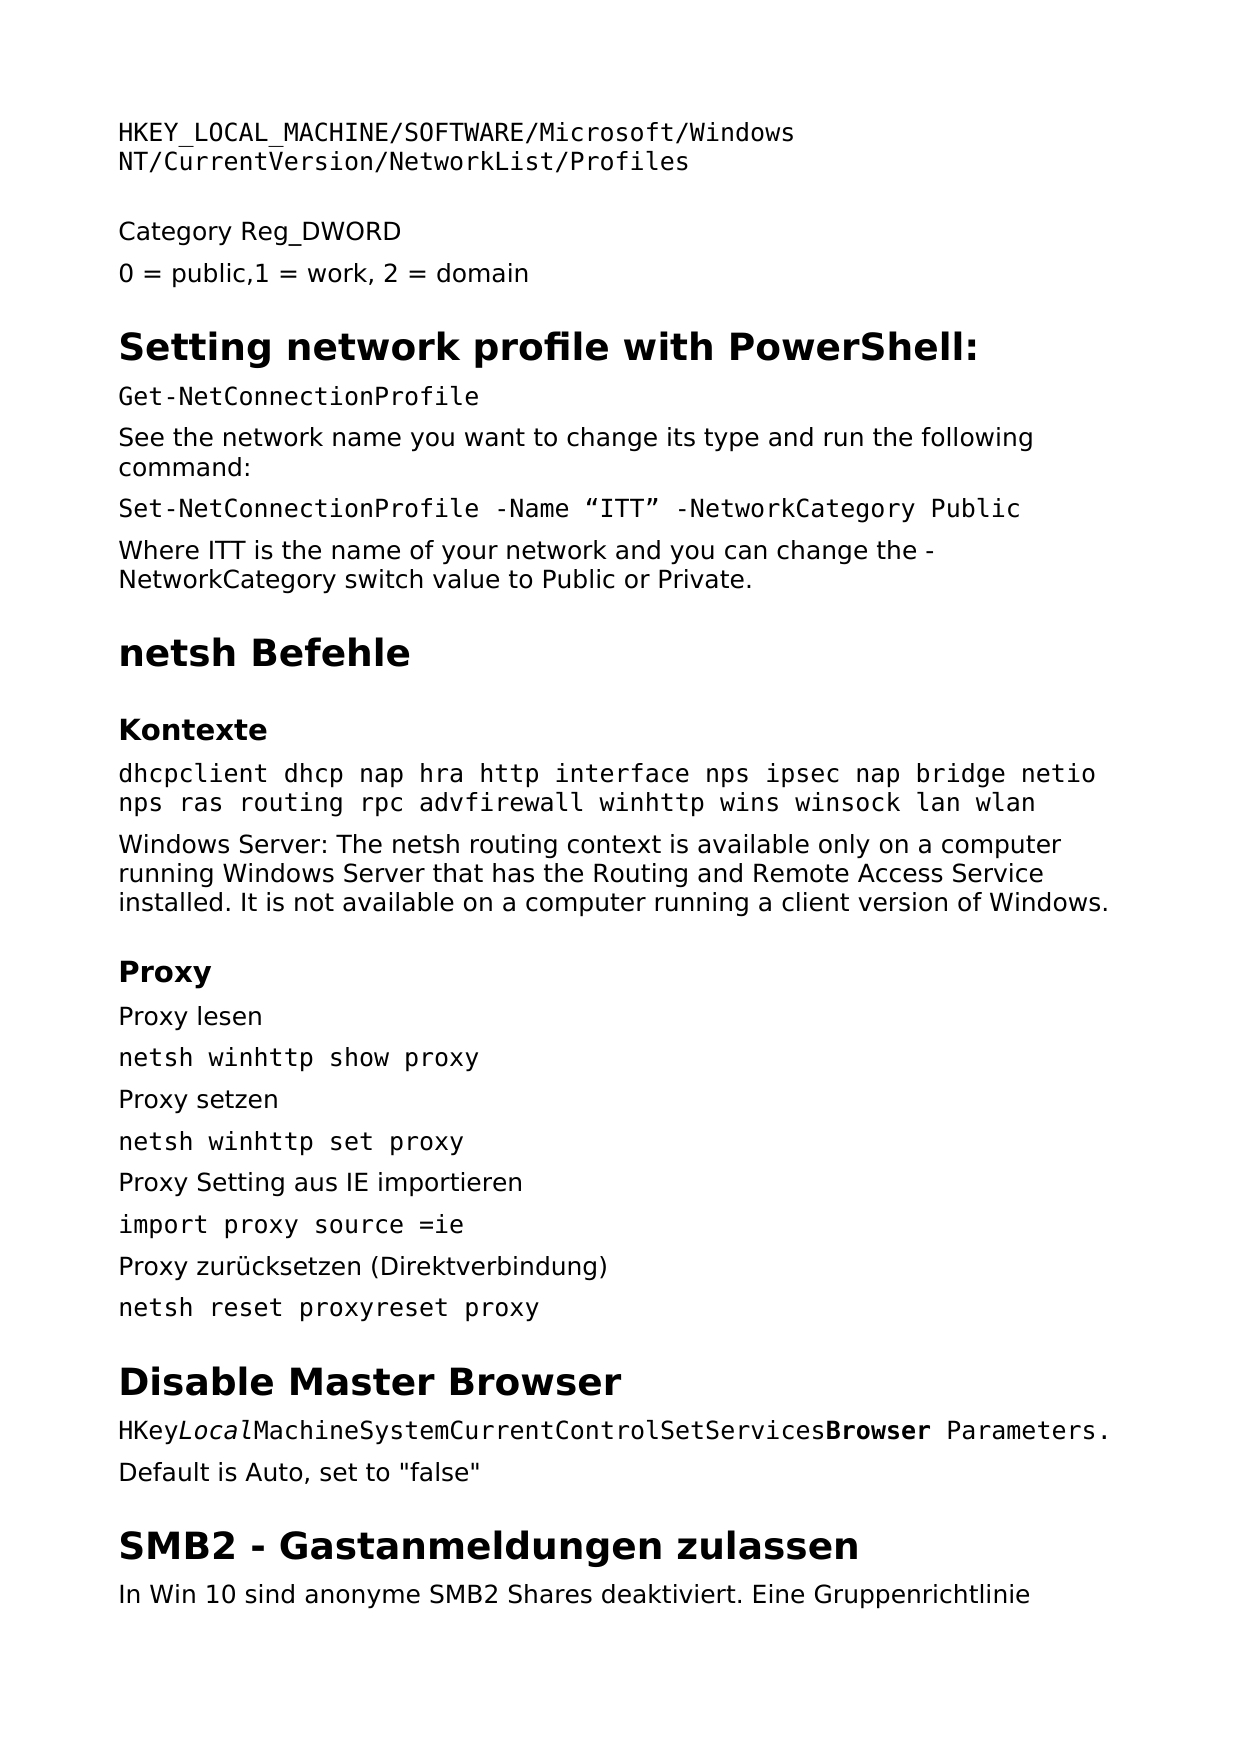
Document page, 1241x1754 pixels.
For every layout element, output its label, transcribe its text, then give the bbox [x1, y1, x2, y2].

text In Win 10 sind anonyme SMB2 Shares deaktiviert. Eine Gruppenrichtlinie [118, 1581, 1122, 1610]
text Proxy setzen [118, 1085, 1122, 1114]
text netsh reset proxyreset proxy [118, 1293, 1122, 1323]
text Set-NetConnectionProfile -Name “ITT” -NetworkCategory Public [118, 494, 1122, 523]
text See the network name you want to change its type and run the following command: [118, 423, 1122, 482]
text 0 = public,1 = work, 2 = domain [118, 259, 1122, 288]
subtitle Kontexte [118, 713, 1122, 747]
subtitle Proxy [118, 955, 1122, 989]
text Proxy lesen [118, 1002, 1122, 1031]
text netsh winhttp show proxy [118, 1043, 1122, 1073]
subtitle Setting network profile with PowerShell: [118, 326, 1122, 369]
subtitle netsh Befehle [118, 632, 1122, 676]
subtitle Disable Master Browser [118, 1360, 1122, 1404]
text Category Reg_DWORD [118, 217, 1122, 247]
text HKEY_LOCAL_MACHINE/SOFTWARE/Microsoft/Windows NT/CurrentVersion/NetworkList/Profiles [118, 118, 1122, 206]
text netsh winhttp set proxy [118, 1127, 1122, 1156]
text Get-NetConnectionProfile [118, 382, 1122, 411]
text Proxy zurücksetzen (Direktverbindung) [118, 1252, 1122, 1281]
text import proxy source =ie [118, 1210, 1122, 1239]
text dhcpclient dhcp nap hra http interface nps ipsec nap bridge netio nps ras routing rpc advfirewall winhttp wins winsock lan wlan [118, 759, 1122, 818]
text Default is Auto, set to "false" [118, 1458, 1122, 1487]
text Proxy Setting aus IE importieren [118, 1168, 1122, 1198]
text Where ITT is the name of your network and you can change the -NetworkCategory switch value to Public or Private. [118, 536, 1122, 594]
subtitle SMB2 - Gastanmeldungen zulassen [118, 1524, 1122, 1568]
text Windows Server: The netsh routing context is available only on a computer running Windows Server that has the Routing and Remote Access Service installed. It is not available on a computer running a client version of Windows. [118, 830, 1122, 918]
text HKeyLocalMachineSystemCurrentControlSetServicesBrowser Parameters. [118, 1416, 1122, 1445]
